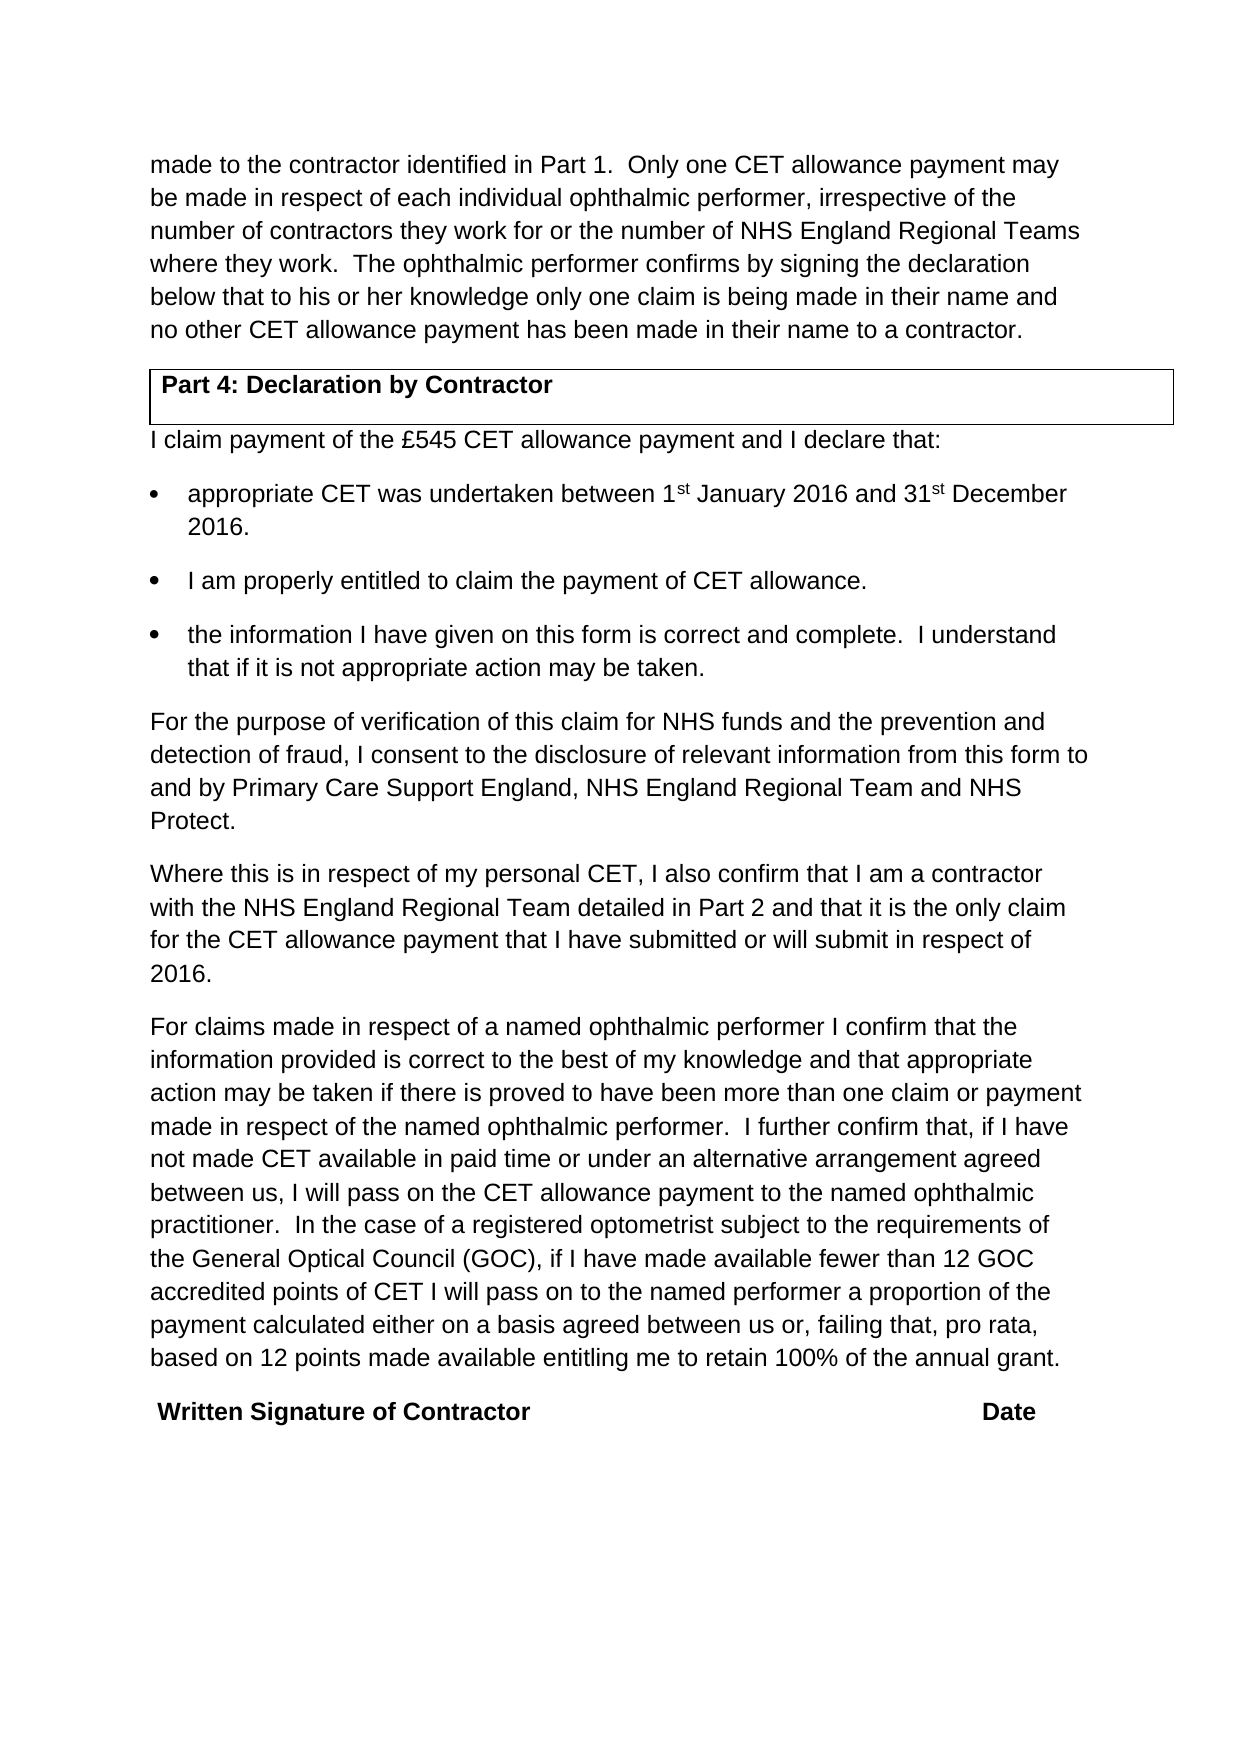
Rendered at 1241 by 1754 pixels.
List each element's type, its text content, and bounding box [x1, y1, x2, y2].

list the information I have given on this form is correct and complete. I understand that if it is not appropriate action may be taken. [150, 619, 1090, 681]
text Written Signature of Contractor Date [150, 1396, 1090, 1425]
text made to the contractor identified in Part 1. Only one CET allowance payment may be made in respect of each individual ophthalmic performer, irrespective of the number of contractors they work for or the number of NHS England Regional Teams where they work. The ophthalmic performer confirms by signing the declaration below that to his or her knowledge only one claim is being made in their name and no other CET allowance payment has been made in their name to a contractor. [150, 150, 1090, 344]
list I am properly entitled to claim the payment of CET allowance. [150, 566, 1090, 594]
text For claims made in respect of a named ophthalmic performer I confirm that the information provided is correct to the best of my knowledge and that appropriate action may be taken if there is proved to have been more than one claim or payment made in respect of the named ophthalmic performer. I further confirm that, if I have not made CET available in paid time or under an alternative arrangement agreed between us, I will pass on the CET allowance payment to the named ophthalmic practitioner. In the case of a registered optometrist subject to the requirements of the General Optical Council (GOC), if I have made available fewer than 12 GOC accredited points of CET I will pass on to the named performer a proportion of the payment calculated either on a basis agreed between us or, failing that, pro rata, based on 12 points made available entitling me to retain 100% of the annual grant. [150, 1012, 1090, 1371]
list appropriate CET was undertaken between 1st January 2016 and 31st December 2016. [150, 479, 1090, 541]
text For the purpose of verification of this claim for NHS funds and the prevention and detection of fraud, I consent to the disclosure of relevant information from this form to and by Primary Care Support England, NHS England Regional Team and NHS Protect. [150, 707, 1090, 834]
text I claim payment of the £545 CET allowance payment and I declare that: [150, 425, 1090, 454]
text Where this is in respect of my personal CET, I also confirm that I am a contractor with the NHS England Regional Team detailed in Part 2 and that it is the only claim for the CET allowance payment that I have submitted or will submit in respect of 2016. [150, 859, 1090, 987]
table_header Part 4: Declaration by Contractor [151, 370, 1173, 424]
